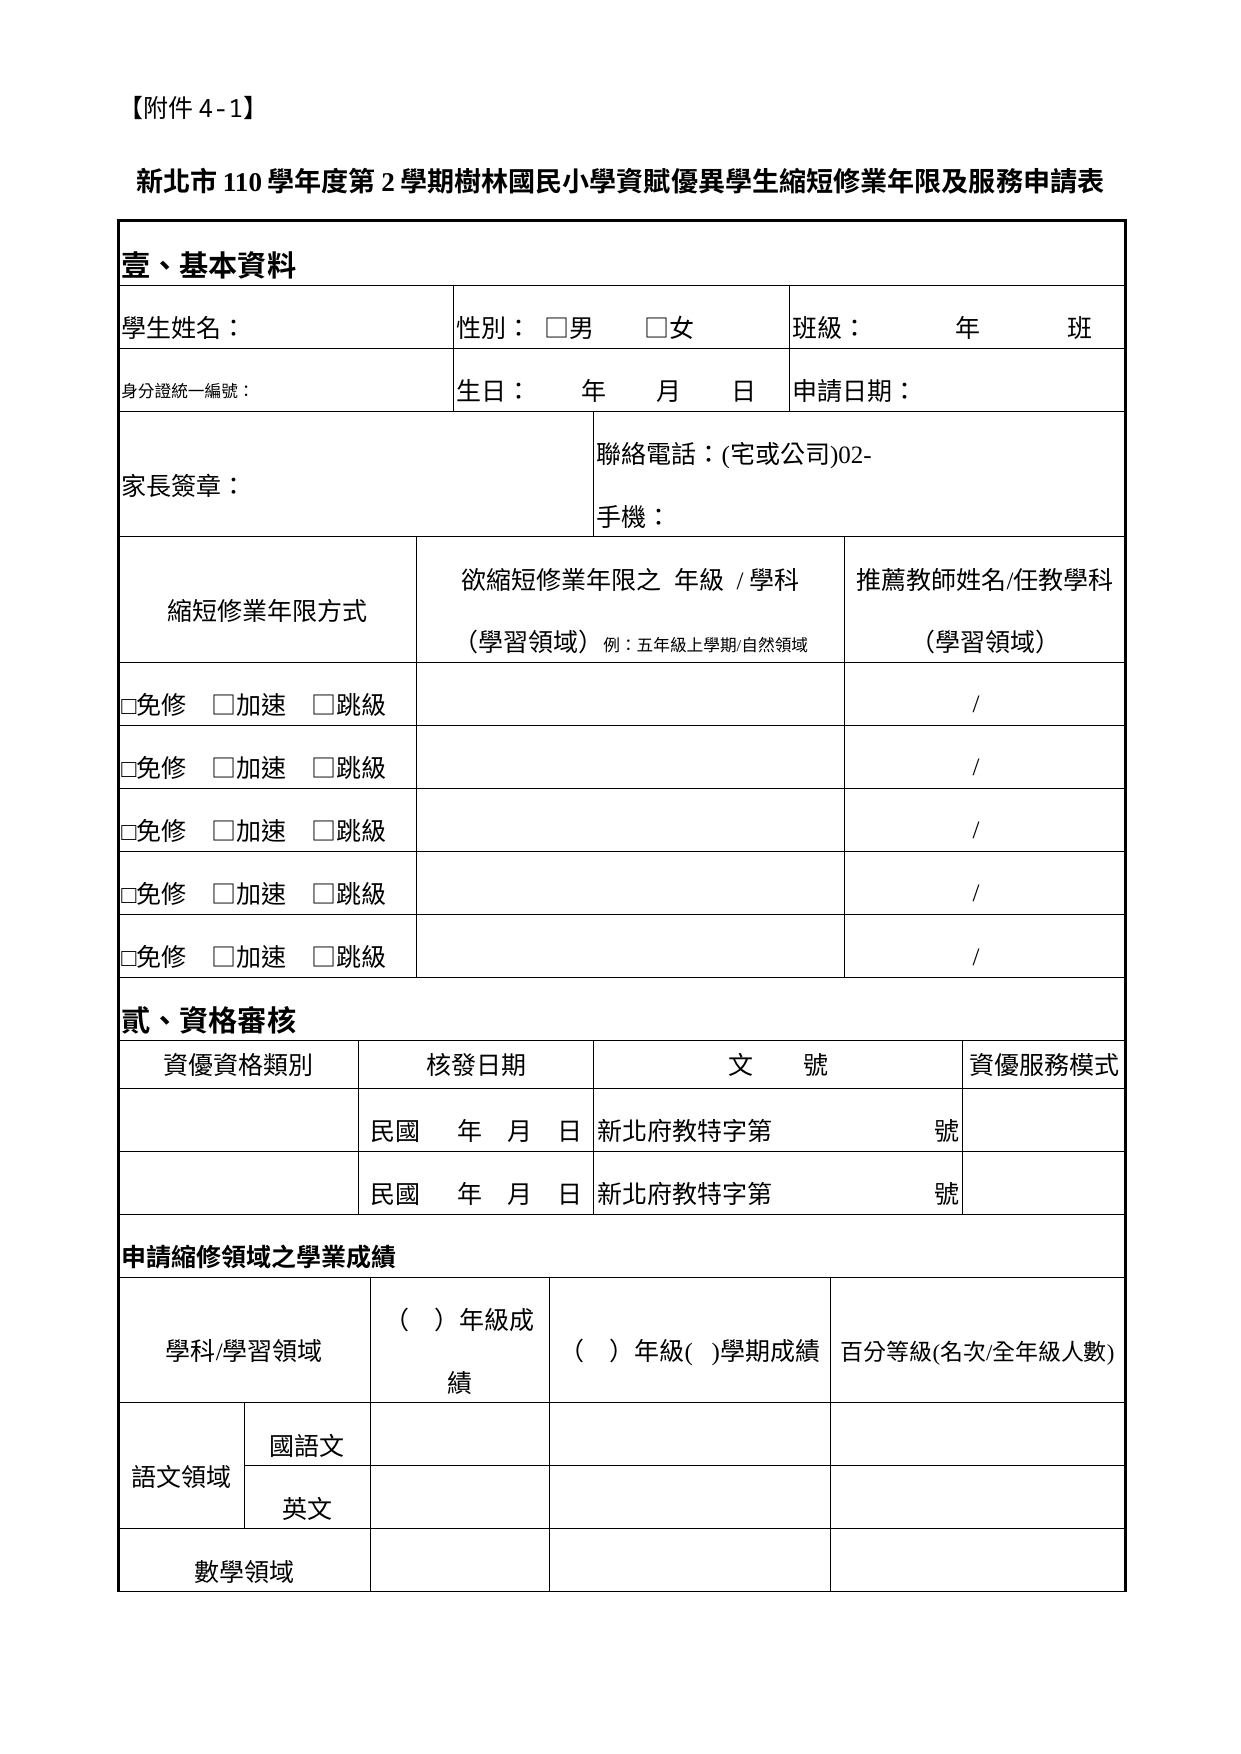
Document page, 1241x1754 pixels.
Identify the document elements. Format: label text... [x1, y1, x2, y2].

table_cell 貳、資格審核 [120, 978, 1124, 1040]
table_cell 民國 年 月 日 [359, 1152, 593, 1213]
table_cell [417, 789, 844, 851]
table_cell 語文領域 [120, 1403, 244, 1528]
table_cell 文 號 [594, 1041, 962, 1087]
table_cell [120, 1089, 358, 1151]
table_cell 班級： 年 班 [790, 286, 1124, 348]
table_cell [417, 852, 844, 914]
table_cell 家長簽章： [120, 412, 593, 536]
table_cell 欲縮短修業年限之 年級 / 學科 （學習領域）例：五年級上學期/自然領域 [417, 537, 844, 662]
table_cell [550, 1529, 830, 1591]
table_cell 英文 [245, 1466, 370, 1528]
table_cell 聯絡電話：(宅或公司)02- 手機： [594, 412, 1124, 536]
table_cell [963, 1152, 1124, 1213]
table_cell 新北府教特字第 號 [594, 1089, 962, 1151]
table_cell 民國 年 月 日 [359, 1089, 593, 1151]
table_cell 學科/學習領域 [120, 1278, 370, 1402]
table_cell 新北府教特字第 號 [594, 1152, 962, 1213]
table_cell / [845, 915, 1124, 977]
table_cell □免修 □加速 □跳級 [120, 789, 416, 851]
table_cell [371, 1403, 549, 1465]
table_cell / [845, 726, 1124, 788]
table_cell [371, 1466, 549, 1528]
table_cell / [845, 789, 1124, 851]
table_cell [417, 915, 844, 977]
table_cell / [845, 663, 1124, 725]
table_cell 性別： □男 □女 [454, 286, 789, 348]
table_cell 國語文 [245, 1403, 370, 1465]
table_cell [550, 1403, 830, 1465]
table_cell （ ）年級成績 [371, 1278, 549, 1402]
table_cell 申請縮修領域之學業成績 [120, 1215, 1124, 1277]
table_cell （ ）年級( )學期成績 [550, 1278, 830, 1402]
table_cell 學生姓名： [120, 286, 453, 348]
table_cell 生日： 年 月 日 [454, 349, 789, 411]
table_cell 資優資格類別 [120, 1041, 358, 1087]
table_cell □免修 □加速 □跳級 [120, 726, 416, 788]
table_cell [550, 1466, 830, 1528]
table_cell / [845, 852, 1124, 914]
table_cell [963, 1089, 1124, 1151]
table_cell □免修 □加速 □跳級 [120, 663, 416, 725]
table_cell [120, 1152, 358, 1213]
table_cell 縮短修業年限方式 [120, 537, 416, 662]
table_cell [371, 1529, 549, 1591]
table_cell 核發日期 [359, 1041, 593, 1087]
table_cell [417, 663, 844, 725]
table_cell □免修 □加速 □跳級 [120, 852, 416, 914]
text 新北市110學年度第2學期樹林國民小學資賦優異學生縮短修業年限及服務申請表 [118, 138, 1122, 200]
table_cell 百分等級(名次/全年級人數) [831, 1278, 1124, 1402]
table_cell 身分證統一編號： [120, 349, 453, 411]
table_cell 申請日期： [790, 349, 1124, 411]
table_cell 數學領域 [120, 1529, 370, 1591]
table_cell 推薦教師姓名/任教學科（學習領域） [845, 537, 1124, 662]
table_cell [417, 726, 844, 788]
table_header 壹、基本資料 [120, 222, 1124, 284]
table_cell [831, 1466, 1124, 1528]
table_cell [831, 1529, 1124, 1591]
table_cell □免修 □加速 □跳級 [120, 915, 416, 977]
table_cell [831, 1403, 1124, 1465]
table_cell 資優服務模式 [963, 1041, 1124, 1087]
